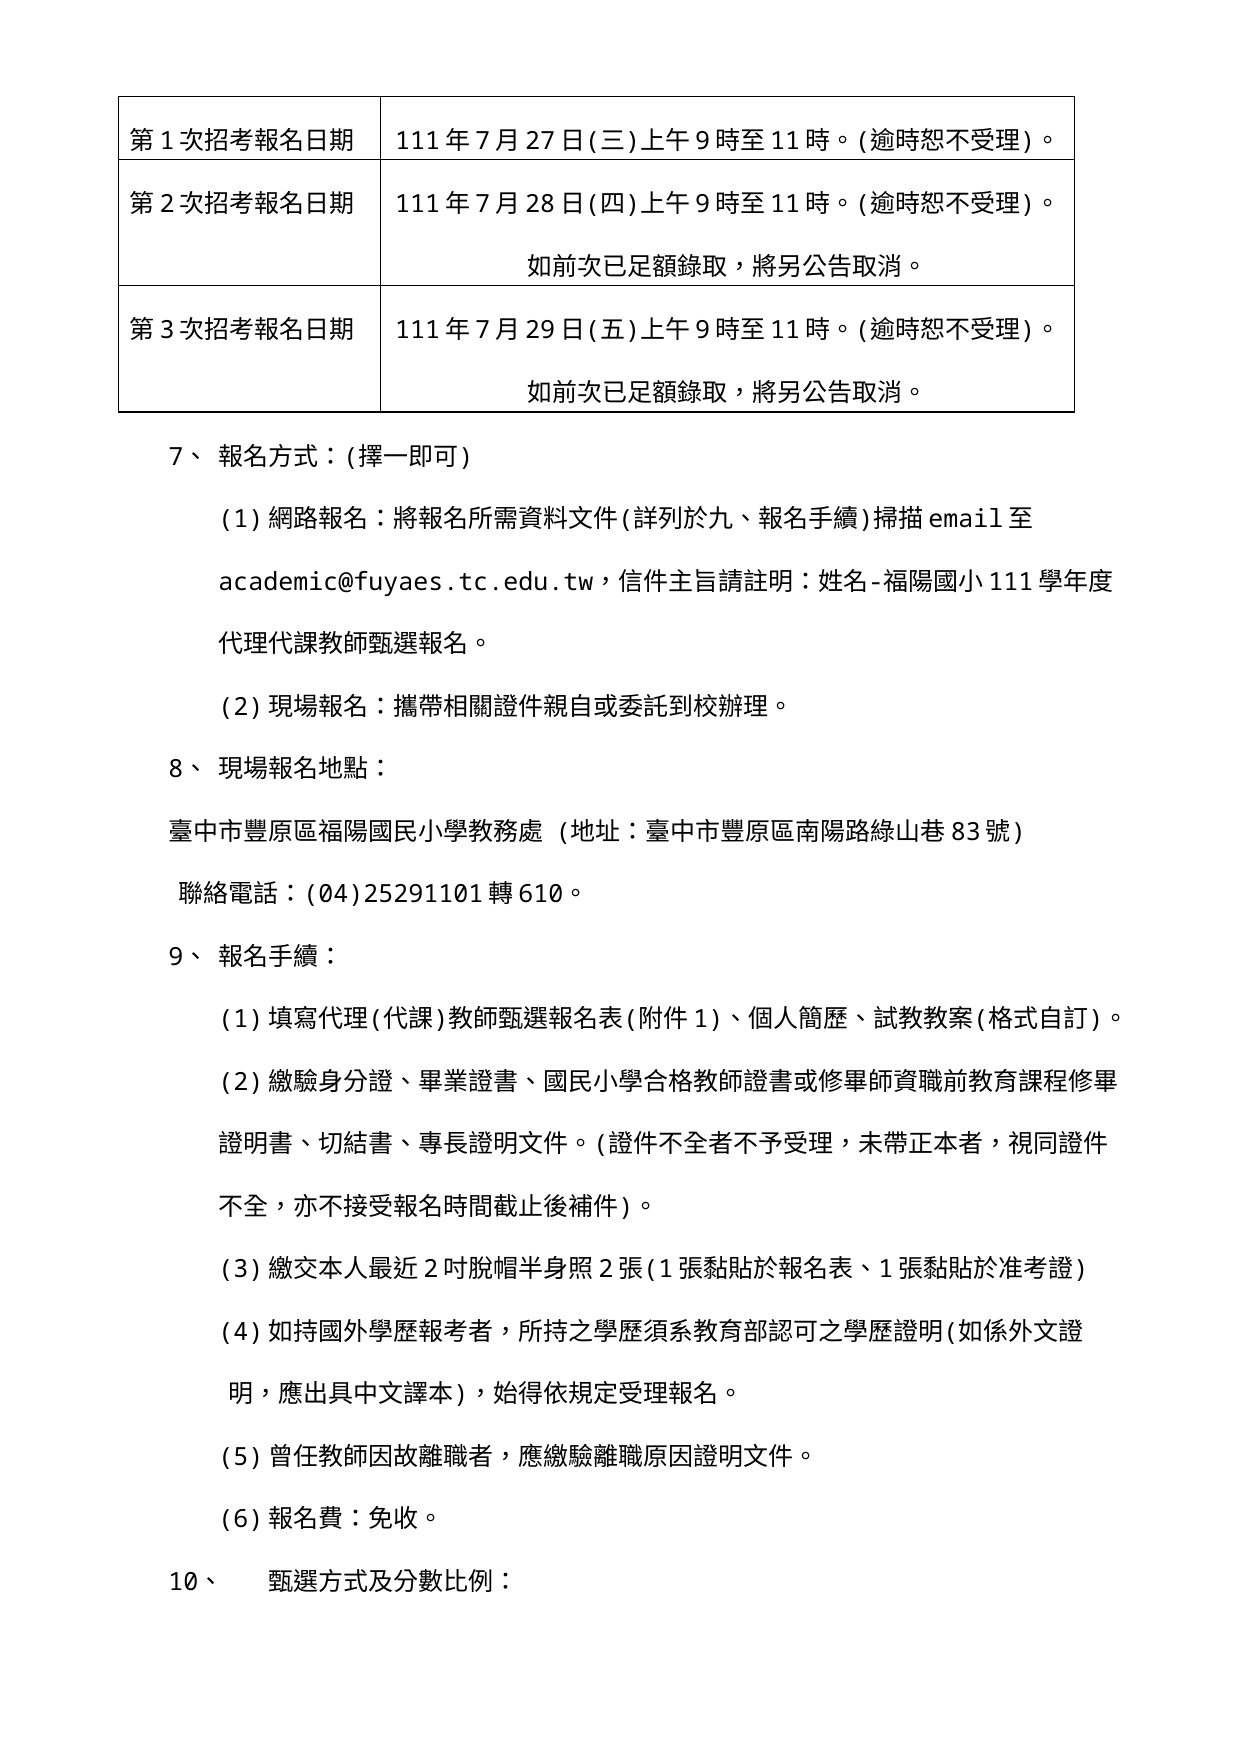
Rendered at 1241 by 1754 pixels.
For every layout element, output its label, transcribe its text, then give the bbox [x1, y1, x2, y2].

text 明，應出具中文譯本)，始得依規定受理報名。 [168, 1350, 1122, 1412]
list 曾任教師因故離職者，應繳驗離職原因證明文件。 [218, 1412, 1122, 1475]
list 報名手續： [168, 912, 1122, 975]
list 填寫代理(代課)教師甄選報名表(附件1)、個人簡歷、試教教案(格式自訂)。 [218, 975, 1122, 1037]
list 如持國外學歷報考者，所持之學歷須系教育部認可之學歷證明(如係外文證 [218, 1287, 1122, 1350]
list 繳交本人最近2吋脫帽半身照2張(1張黏貼於報名表、1張黏貼於准考證) [218, 1225, 1122, 1287]
list 現場報名地點： [168, 725, 1122, 787]
table_header 第1次招考報名日期 [119, 97, 380, 159]
table_cell 111年7月29日(五)上午9時至11時。(逾時恕不受理)。 如前次已足額錄取，將另公告取消。 [381, 286, 1074, 411]
table_cell 第3次招考報名日期 [119, 286, 380, 411]
table_header 111年7月27日(三)上午9時至11時。(逾時恕不受理)。 [381, 97, 1074, 159]
text 聯絡電話：(04)25291101轉610。 [118, 850, 1122, 912]
list 網路報名：將報名所需資料文件(詳列於九、報名手續)掃描email至 academic@fuyaes.tc.edu.tw，信件主旨請註明：姓名-福陽國小111學年度代理代課教師甄選報名。 [218, 475, 1122, 662]
list 報名費：免收。 [218, 1475, 1122, 1537]
list 甄選方式及分數比例： [168, 1537, 1122, 1600]
list 繳驗身分證、畢業證書、國民小學合格教師證書或修畢師資職前教育課程修畢證明書、切結書、專長證明文件。(證件不全者不予受理，未帶正本者，視同證件不全，亦不接受報名時間截止後補件)。 [218, 1037, 1122, 1225]
list 現場報名：攜帶相關證件親自或委託到校辦理。 [218, 662, 1122, 725]
table_cell 第2次招考報名日期 [119, 160, 380, 285]
text 臺中市豐原區福陽國民小學教務處 (地址：臺中市豐原區南陽路綠山巷83號) [168, 787, 1122, 850]
list 報名方式：(擇一即可) [168, 412, 1122, 475]
table_cell 111年7月28日(四)上午9時至11時。(逾時恕不受理)。 如前次已足額錄取，將另公告取消。 [381, 160, 1074, 285]
